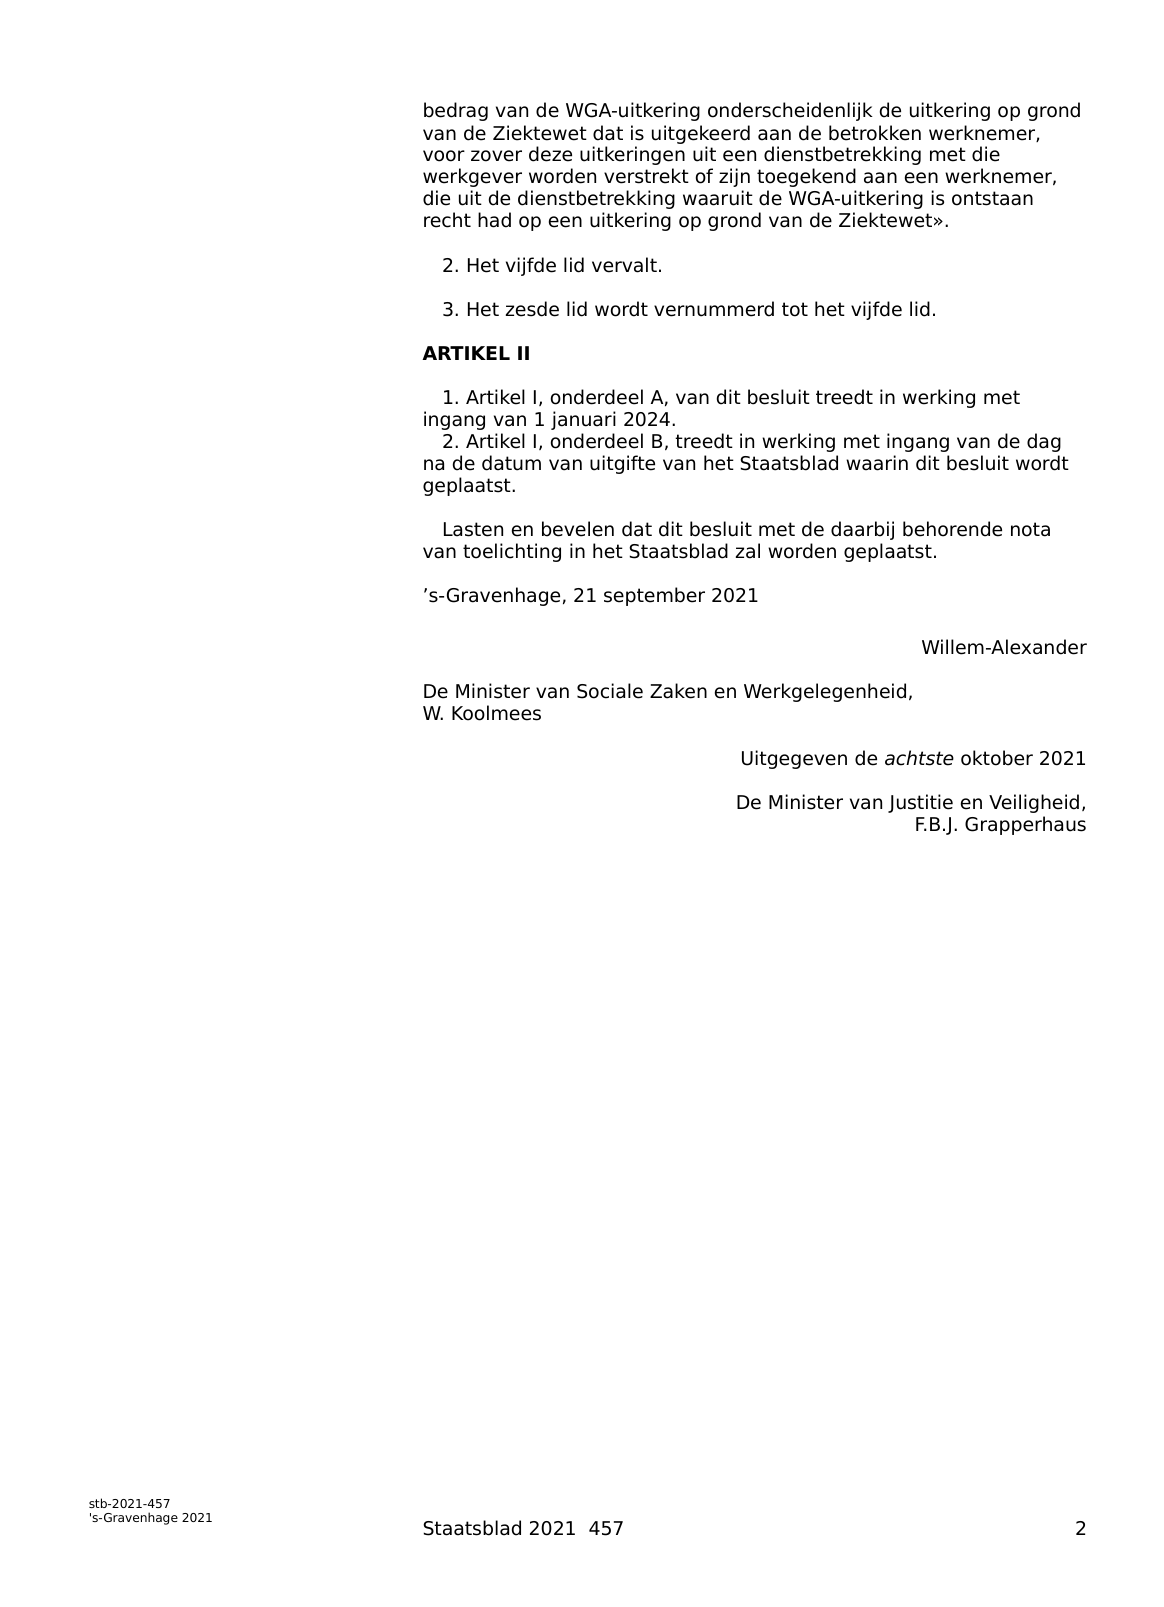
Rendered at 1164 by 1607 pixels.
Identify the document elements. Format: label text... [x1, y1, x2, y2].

text 's-Gravenhage 2021 [88, 1511, 323, 1525]
text De Minister van Sociale Zaken en Werkgelegenheid, W. Koolmees [422, 681, 1087, 725]
text Uitgegeven de achtste oktober 2021 [422, 747, 1087, 769]
text 2. Het vijfde lid vervalt. [422, 254, 1087, 276]
text 2. Artikel I, onderdeel B, treedt in werking met ingang van de dag na de datum van uitgifte van het Staatsblad waarin dit besluit wordt geplaatst. [422, 431, 1087, 497]
text ’s-Gravenhage, 21 september 2021 [422, 585, 1087, 607]
text Lasten en bevelen dat dit besluit met de daarbij behorende nota van toelichting in het Staatsblad zal worden geplaatst. [422, 519, 1087, 563]
text De Minister van Justitie en Veiligheid, F.B.J. Grapperhaus [422, 792, 1087, 836]
text bedrag van de WGA-uitkering onderscheidenlijk de uitkering op grond van de Ziektewet dat is uitgekeerd aan de betrokken werknemer, voor zover deze uitkeringen uit een dienstbetrekking met die werkgever worden verstrekt of zijn toegekend aan een werknemer, die uit de dienstbetrekking waaruit de WGA-uitkering is ontstaan recht had op een uitkering op grond van de Ziektewet». [422, 100, 1087, 232]
text Willem-Alexander [422, 637, 1087, 659]
text 1. Artikel I, onderdeel A, van dit besluit treedt in werking met ingang van 1 januari 2024. [422, 387, 1087, 431]
text 3. Het zesde lid wordt vernummerd tot het vijfde lid. [422, 299, 1087, 321]
subtitle ARTIKEL II [422, 343, 1087, 365]
text stb-2021-457 [88, 1497, 323, 1511]
